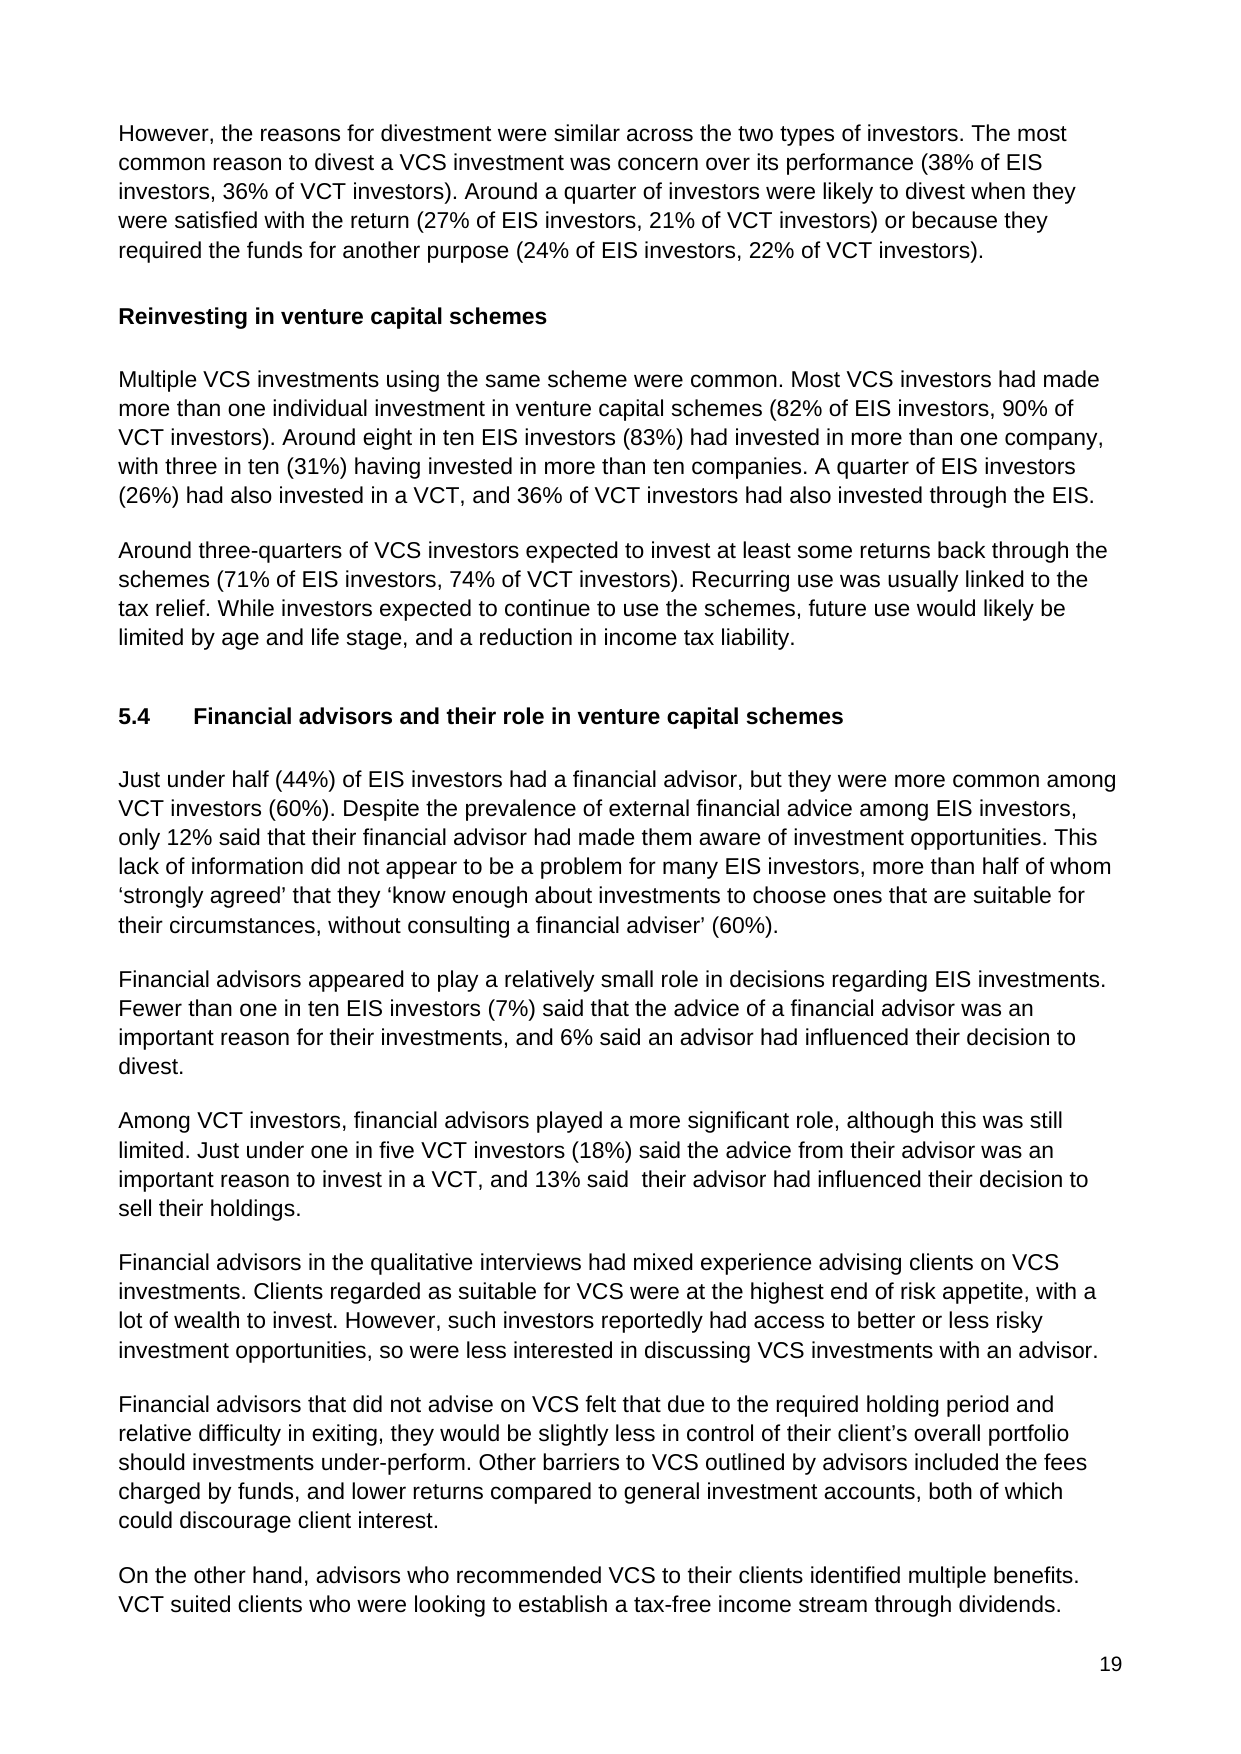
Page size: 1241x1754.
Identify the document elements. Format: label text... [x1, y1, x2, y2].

text Financial advisors that did not advise on VCS felt that due to the required holding period and relative difficulty in exiting, they would be slightly less in control of their client’s overall portfolio should investments under-perform. Other barriers to VCS outlined by advisors included the fees charged by funds, and lower returns compared to general investment accounts, both of which could discourage client interest. [118, 1389, 1122, 1535]
text Financial advisors appeared to play a relatively small role in decisions regarding EIS investments. Fewer than one in ten EIS investors (7%) said that the advice of a financial advisor was an important reason for their investments, and 6% said an advisor had influenced their decision to divest. [118, 964, 1122, 1081]
text Around three-quarters of VCS investors expected to invest at least some returns back through the schemes (71% of EIS investors, 74% of VCT investors). Recurring use was usually linked to the tax relief. While investors expected to continue to use the schemes, future use would likely be limited by age and life stage, and a reduction in income tax liability. [118, 535, 1122, 651]
text Just under half (44%) of EIS investors had a financial advisor, but they were more common among VCT investors (60%). Despite the prevalence of external financial advice among EIS investors, only 12% said that their financial advisor had made them aware of investment opportunities. This lack of information did not appear to be a problem for many EIS investors, more than half of whom ‘strongly agreed’ that they ‘know enough about investments to choose ones that are suitable for their circumstances, without consulting a financial adviser’ (60%). [118, 764, 1122, 939]
text Among VCT investors, financial advisors played a more significant role, although this was still limited. Just under one in five VCT investors (18%) said the advice from their advisor was an important reason to invest in a VCT, and 13% said their advisor had influenced their decision to sell their holdings. [118, 1106, 1122, 1222]
subtitle Reinvesting in venture capital schemes [118, 301, 1122, 331]
text Multiple VCS investments using the same scheme were common. Most VCS investors had made more than one individual investment in venture capital schemes (82% of EIS investors, 90% of VCT investors). Around eight in ten EIS investors (83%) had invested in more than one company, with three in ten (31%) having invested in more than ten companies. A quarter of EIS investors (26%) had also invested in a VCT, and 36% of VCT investors had also invested through the EIS. [118, 364, 1122, 510]
text However, the reasons for divestment were similar across the two types of investors. The most common reason to divest a VCS investment was concern over its performance (38% of EIS investors, 36% of VCT investors). Around a quarter of investors were likely to divest when they were satisfied with the return (27% of EIS investors, 21% of VCT investors) or because they required the funds for another purpose (24% of EIS investors, 22% of VCT investors). [118, 118, 1122, 264]
text On the other hand, advisors who recommended VCS to their clients identified multiple benefits. VCT suited clients who were looking to establish a tax-free income stream through dividends. [118, 1560, 1122, 1618]
text Financial advisors in the qualitative interviews had mixed experience advising clients on VCS investments. Clients regarded as suitable for VCS were at the highest end of risk appetite, with a lot of wealth to invest. However, such investors reportedly had access to better or less risky investment opportunities, so were less interested in discussing VCS investments with an advisor. [118, 1247, 1122, 1364]
subtitle Financial advisors and their role in venture capital schemes [118, 701, 1122, 731]
